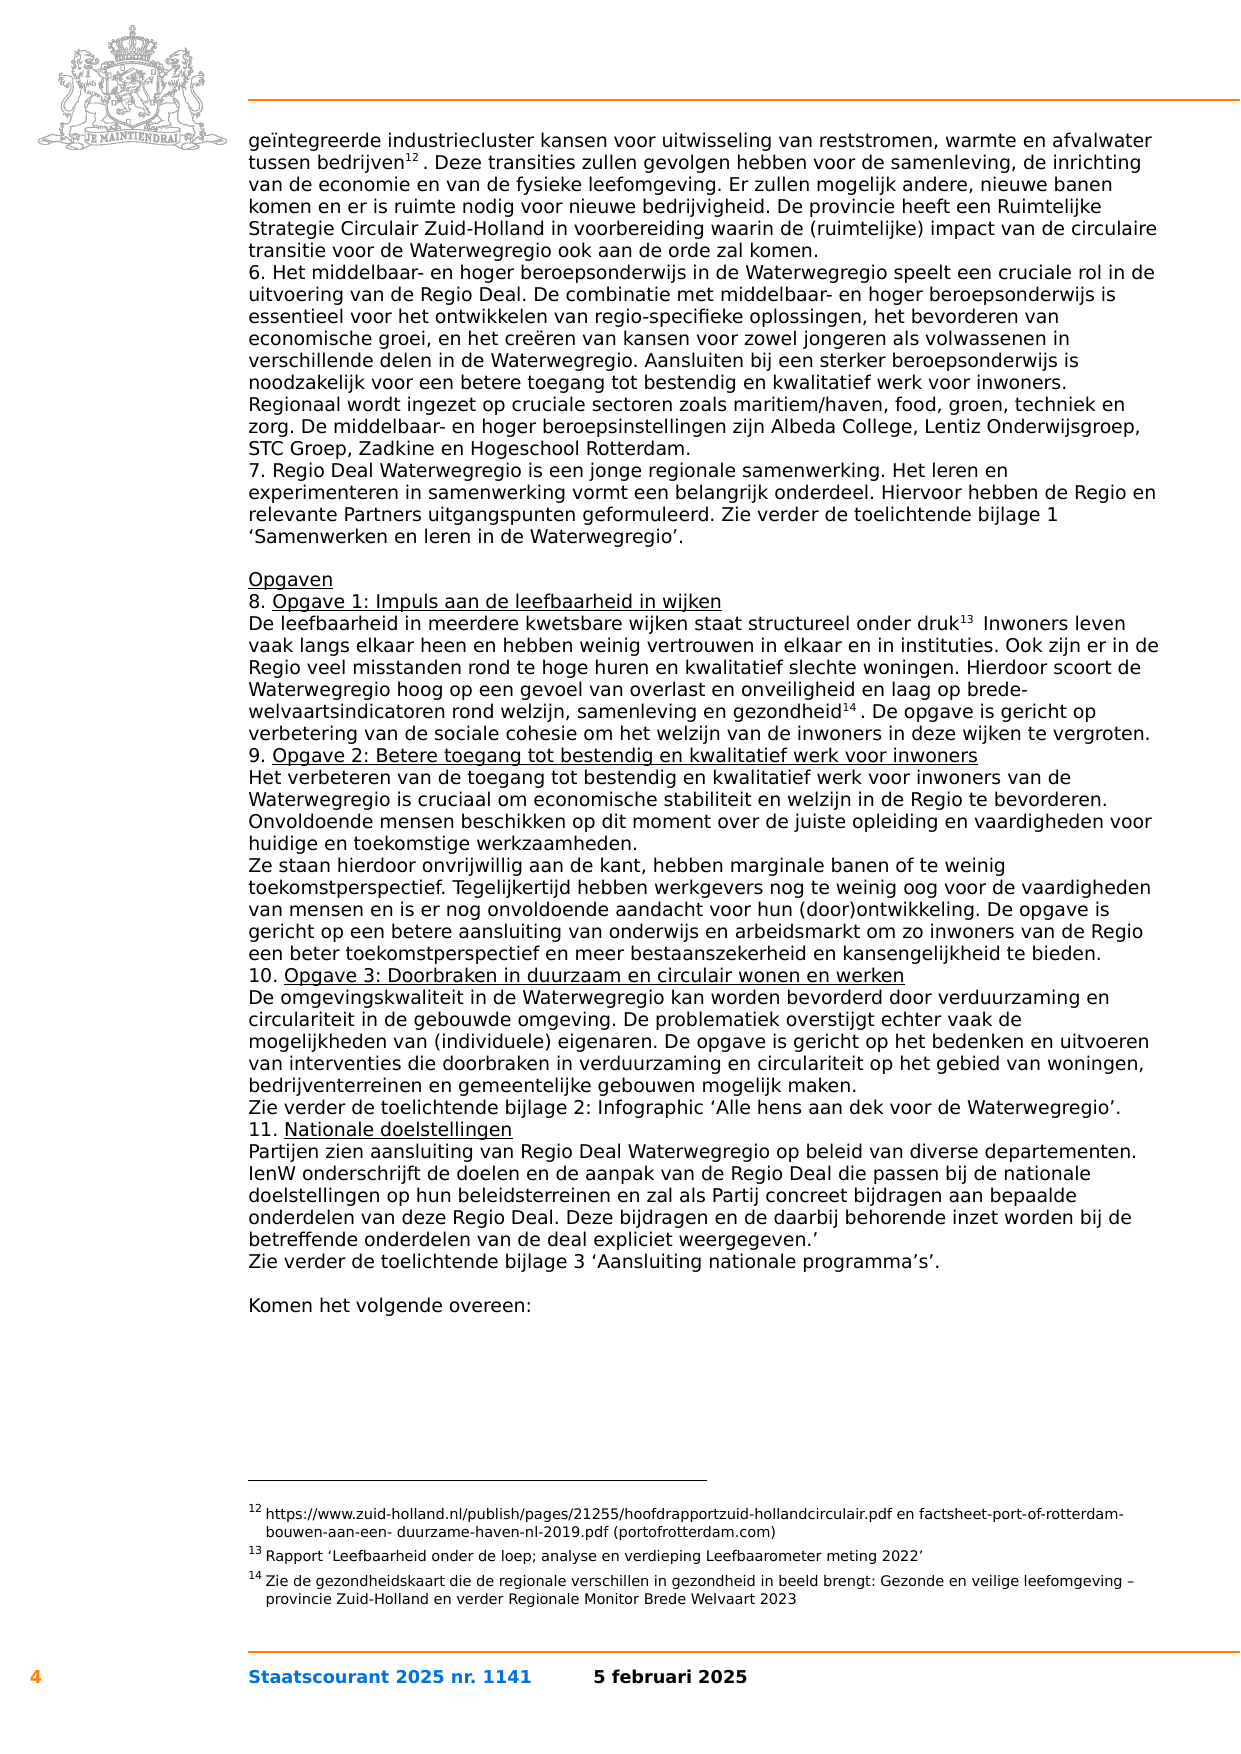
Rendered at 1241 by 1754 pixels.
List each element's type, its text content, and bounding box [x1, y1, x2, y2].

text De omgevingskwaliteit in de Waterwegregio kan worden bevorderd door verduurzaming en circulariteit in de gebouwde omgeving. De problematiek overstijgt echter vaak de mogelijkheden van (individuele) eigenaren. De opgave is gericht op het bedenken en uitvoeren van interventies die doorbraken in verduurzaming en circulariteit op het gebied van woningen, bedrijventerreinen en gemeentelijke gebouwen mogelijk maken. [248, 987, 1163, 1097]
text Zie verder de toelichtende bijlage 2: Infographic ‘Alle hens aan dek voor de Waterwegregio’. [248, 1097, 1163, 1119]
text 10. Opgave 3: Doorbraken in duurzaam en circulair wonen en werken [248, 965, 1163, 987]
text Rapport ‘Leefbaarheid onder de loep; analyse en verdieping Leefbaarometer meting 2022’ [248, 1544, 1163, 1566]
text Komen het volgende overeen: [248, 1294, 1163, 1317]
text Zie de gezondheidskaart die de regionale verschillen in gezondheid in beeld brengt: Gezonde en veilige leefomgeving – provincie Zuid-Holland en verder Regionale Monitor Brede Welvaart 2023 [248, 1569, 1163, 1608]
text Ze staan hierdoor onvrijwillig aan de kant, hebben marginale banen of te weinig toekomstperspectief. Tegelijkertijd hebben werkgevers nog te weinig oog voor de vaardigheden van mensen en is er nog onvoldoende aandacht voor hun (door)ontwikkeling. De opgave is gericht op een betere aansluiting van onderwijs en arbeidsmarkt om zo inwoners van de Regio een beter toekomstperspectief en meer bestaanszekerheid en kansengelijkheid te bieden. [248, 855, 1163, 965]
text Partijen zien aansluiting van Regio Deal Waterwegregio op beleid van diverse departementen. IenW onderschrijft de doelen en de aanpak van de Regio Deal die passen bij de nationale doelstellingen op hun beleidsterreinen en zal als Partij concreet bijdragen aan bepaalde onderdelen van deze Regio Deal. Deze bijdragen en de daarbij behorende inzet worden bij de betreffende onderdelen van de deal expliciet weergegeven.’ [248, 1141, 1163, 1251]
text 11. Nationale doelstellingen [248, 1119, 1163, 1141]
picture [38, 25, 227, 150]
text De leefbaarheid in meerdere kwetsbare wijken staat structureel onder druk Inwoners leven vaak langs elkaar heen en hebben weinig vertrouwen in elkaar en in instituties. Ook zijn er in de Regio veel misstanden rond te hoge huren en kwalitatief slechte woningen. Hierdoor scoort de Waterwegregio hoog op een gevoel van overlast en onveiligheid en laag op brede-welvaartsindicatoren rond welzijn, samenleving en gezondheid. De opgave is gericht op verbetering van de sociale cohesie om het welzijn van de inwoners in deze wijken te vergroten. [248, 613, 1163, 745]
subtitle Opgaven [248, 569, 1163, 591]
text 8. Opgave 1: Impuls aan de leefbaarheid in wijken [248, 591, 1163, 613]
text Het verbeteren van de toegang tot bestendig en kwalitatief werk voor inwoners van de Waterwegregio is cruciaal om economische stabiliteit en welzijn in de Regio te bevorderen. Onvoldoende mensen beschikken op dit moment over de juiste opleiding en vaardigheden voor huidige en toekomstige werkzaamheden. [248, 767, 1163, 855]
text https://www.zuid-holland.nl/publish/pages/21255/hoofdrapportzuid-hollandcirculair.pdf en factsheet-port-of-rotterdam-bouwen-aan-een- duurzame-haven-nl-2019.pdf (portofrotterdam.com) [248, 1502, 1163, 1541]
text 9. Opgave 2: Betere toegang tot bestendig en kwalitatief werk voor inwoners [248, 745, 1163, 767]
text 7. Regio Deal Waterwegregio is een jonge regionale samenwerking. Het leren en experimenteren in samenwerking vormt een belangrijk onderdeel. Hiervoor hebben de Regio en relevante Partners uitgangspunten geformuleerd. Zie verder de toelichtende bijlage 1 ‘Samenwerken en leren in de Waterwegregio’. [248, 459, 1163, 547]
text geïntegreerde industriecluster kansen voor uitwisseling van reststromen, warmte en afvalwater tussen bedrijven. Deze transities zullen gevolgen hebben voor de samenleving, de inrichting van de economie en van de fysieke leefomgeving. Er zullen mogelijk andere, nieuwe banen komen en er is ruimte nodig voor nieuwe bedrijvigheid. De provincie heeft een Ruimtelijke Strategie Circulair Zuid-Holland in voorbereiding waarin de (ruimtelijke) impact van de circulaire transitie voor de Waterwegregio ook aan de orde zal komen. [248, 130, 1163, 262]
text Zie verder de toelichtende bijlage 3 ‘Aansluiting nationale programma’s’. [248, 1251, 1163, 1273]
text 6. Het middelbaar- en hoger beroepsonderwijs in de Waterwegregio speelt een cruciale rol in de uitvoering van de Regio Deal. De combinatie met middelbaar- en hoger beroepsonderwijs is essentieel voor het ontwikkelen van regio-specifieke oplossingen, het bevorderen van economische groei, en het creëren van kansen voor zowel jongeren als volwassenen in verschillende delen in de Waterwegregio. Aansluiten bij een sterker beroepsonderwijs is noodzakelijk voor een betere toegang tot bestendig en kwalitatief werk voor inwoners. Regionaal wordt ingezet op cruciale sectoren zoals maritiem/haven, food, groen, techniek en zorg. De middelbaar- en hoger beroepsinstellingen zijn Albeda College, Lentiz Onderwijsgroep, STC Groep, Zadkine en Hogeschool Rotterdam. [248, 262, 1163, 459]
